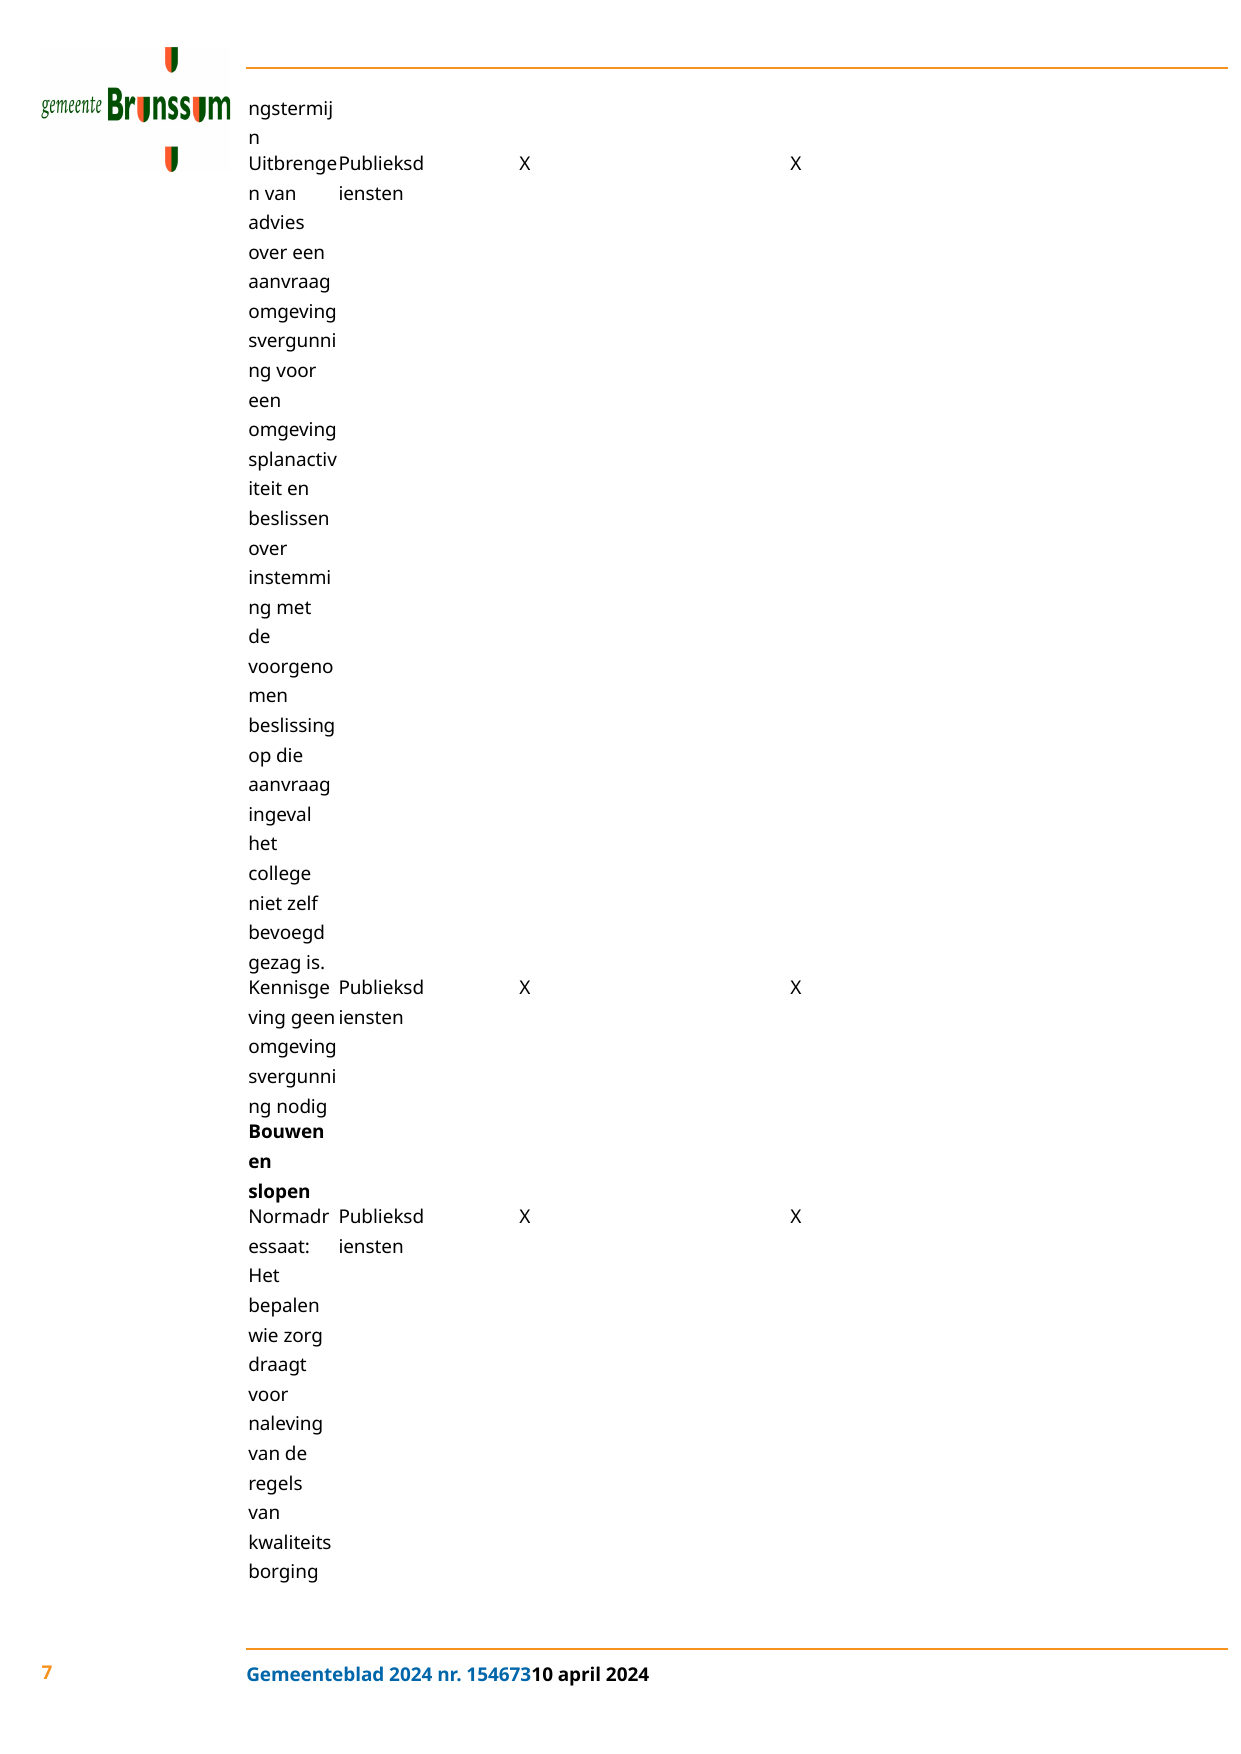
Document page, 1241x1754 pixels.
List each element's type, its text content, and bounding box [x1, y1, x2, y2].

table_cell [338, 1119, 429, 1203]
table_cell [971, 975, 1061, 1119]
table_cell [429, 975, 519, 1119]
table_cell ngstermijn [248, 95, 338, 150]
table_cell [971, 150, 1061, 974]
table_cell [609, 975, 700, 1119]
table_cell [881, 95, 971, 150]
table_cell [1061, 95, 1152, 150]
table_cell [1061, 150, 1152, 974]
table_cell [700, 95, 790, 150]
table_cell [881, 150, 971, 974]
table_cell [881, 1204, 971, 1584]
table_cell [1061, 975, 1152, 1119]
table_cell Publieksdiensten [338, 975, 429, 1119]
table_cell [700, 1204, 790, 1584]
table_cell [881, 975, 971, 1119]
table_cell [429, 1119, 519, 1203]
table_cell Normadressaat: Het bepalen wie zorg draagt voor naleving van de regels van kwaliteitsborging [248, 1204, 338, 1584]
table_cell X [790, 1204, 881, 1584]
table_cell [609, 150, 700, 974]
table_cell [971, 95, 1061, 150]
table_cell [609, 1119, 700, 1203]
table_cell [881, 1119, 971, 1203]
table_cell [700, 975, 790, 1119]
table_cell [700, 150, 790, 974]
table_cell X [519, 975, 609, 1119]
table_cell [971, 1119, 1061, 1203]
table_cell [971, 1204, 1061, 1584]
table_cell [790, 95, 881, 150]
table_cell X [519, 1204, 609, 1584]
table_cell Kennisgeving geen omgevingsvergunning nodig [248, 975, 338, 1119]
table_cell X [790, 975, 881, 1119]
table_cell [429, 1204, 519, 1584]
table_cell [609, 1204, 700, 1584]
table_cell [519, 1119, 609, 1203]
table_cell Uitbrengen van advies over een aanvraag omgevingsvergunning voor een omgevingsplanactiviteit en beslissen over instemming met de voorgenomen beslissing op die aanvraag ingeval het college niet zelf bevoegd gezag is. [248, 150, 338, 974]
table_cell [429, 150, 519, 974]
table_cell Bouwen en slopen [248, 1119, 338, 1203]
picture [41, 47, 231, 172]
table_cell [1061, 1204, 1152, 1584]
table_cell [338, 95, 429, 150]
table_cell Publieksdiensten [338, 150, 429, 974]
table_cell X [790, 150, 881, 974]
table_cell Publieksdiensten [338, 1204, 429, 1584]
table_cell [1061, 1119, 1152, 1203]
table_cell [429, 95, 519, 150]
table_cell [790, 1119, 881, 1203]
table_cell X [519, 150, 609, 974]
table_cell [700, 1119, 790, 1203]
table_cell [519, 95, 609, 150]
table_cell [609, 95, 700, 150]
